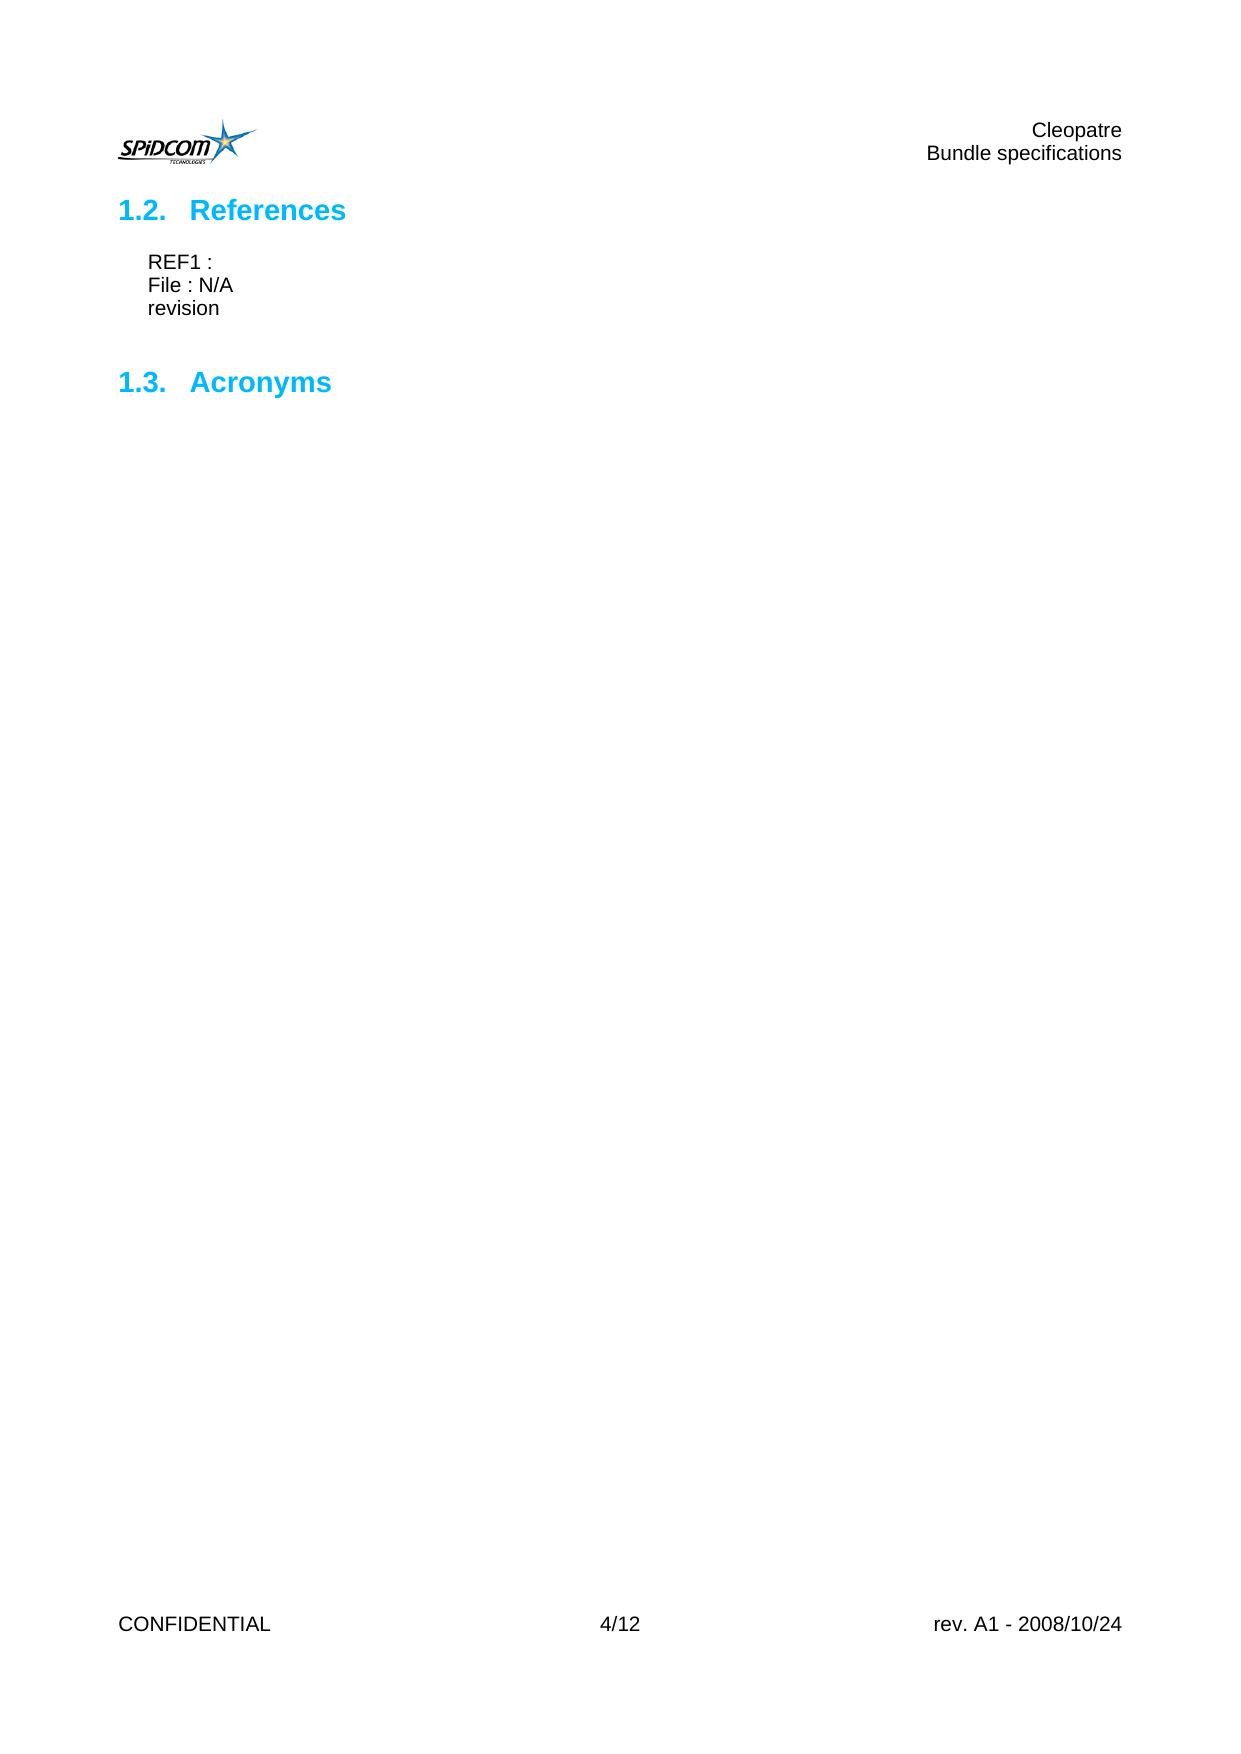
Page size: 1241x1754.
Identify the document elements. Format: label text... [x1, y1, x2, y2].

subtitle Acronyms [118, 366, 1122, 399]
table_cell [350, 469, 1122, 492]
subtitle References [118, 194, 1122, 227]
text REF1 : [148, 250, 1122, 273]
table_cell [350, 493, 1122, 516]
table_cell [168, 516, 350, 539]
table_cell [168, 446, 350, 469]
table_cell [350, 516, 1122, 539]
table_cell [350, 446, 1122, 469]
table_header [350, 423, 1122, 446]
table_cell [168, 493, 350, 516]
picture [117, 118, 258, 165]
text File : N/A [148, 273, 1122, 297]
table_header [168, 423, 350, 446]
text revision [148, 297, 1122, 320]
table_cell [168, 469, 350, 492]
